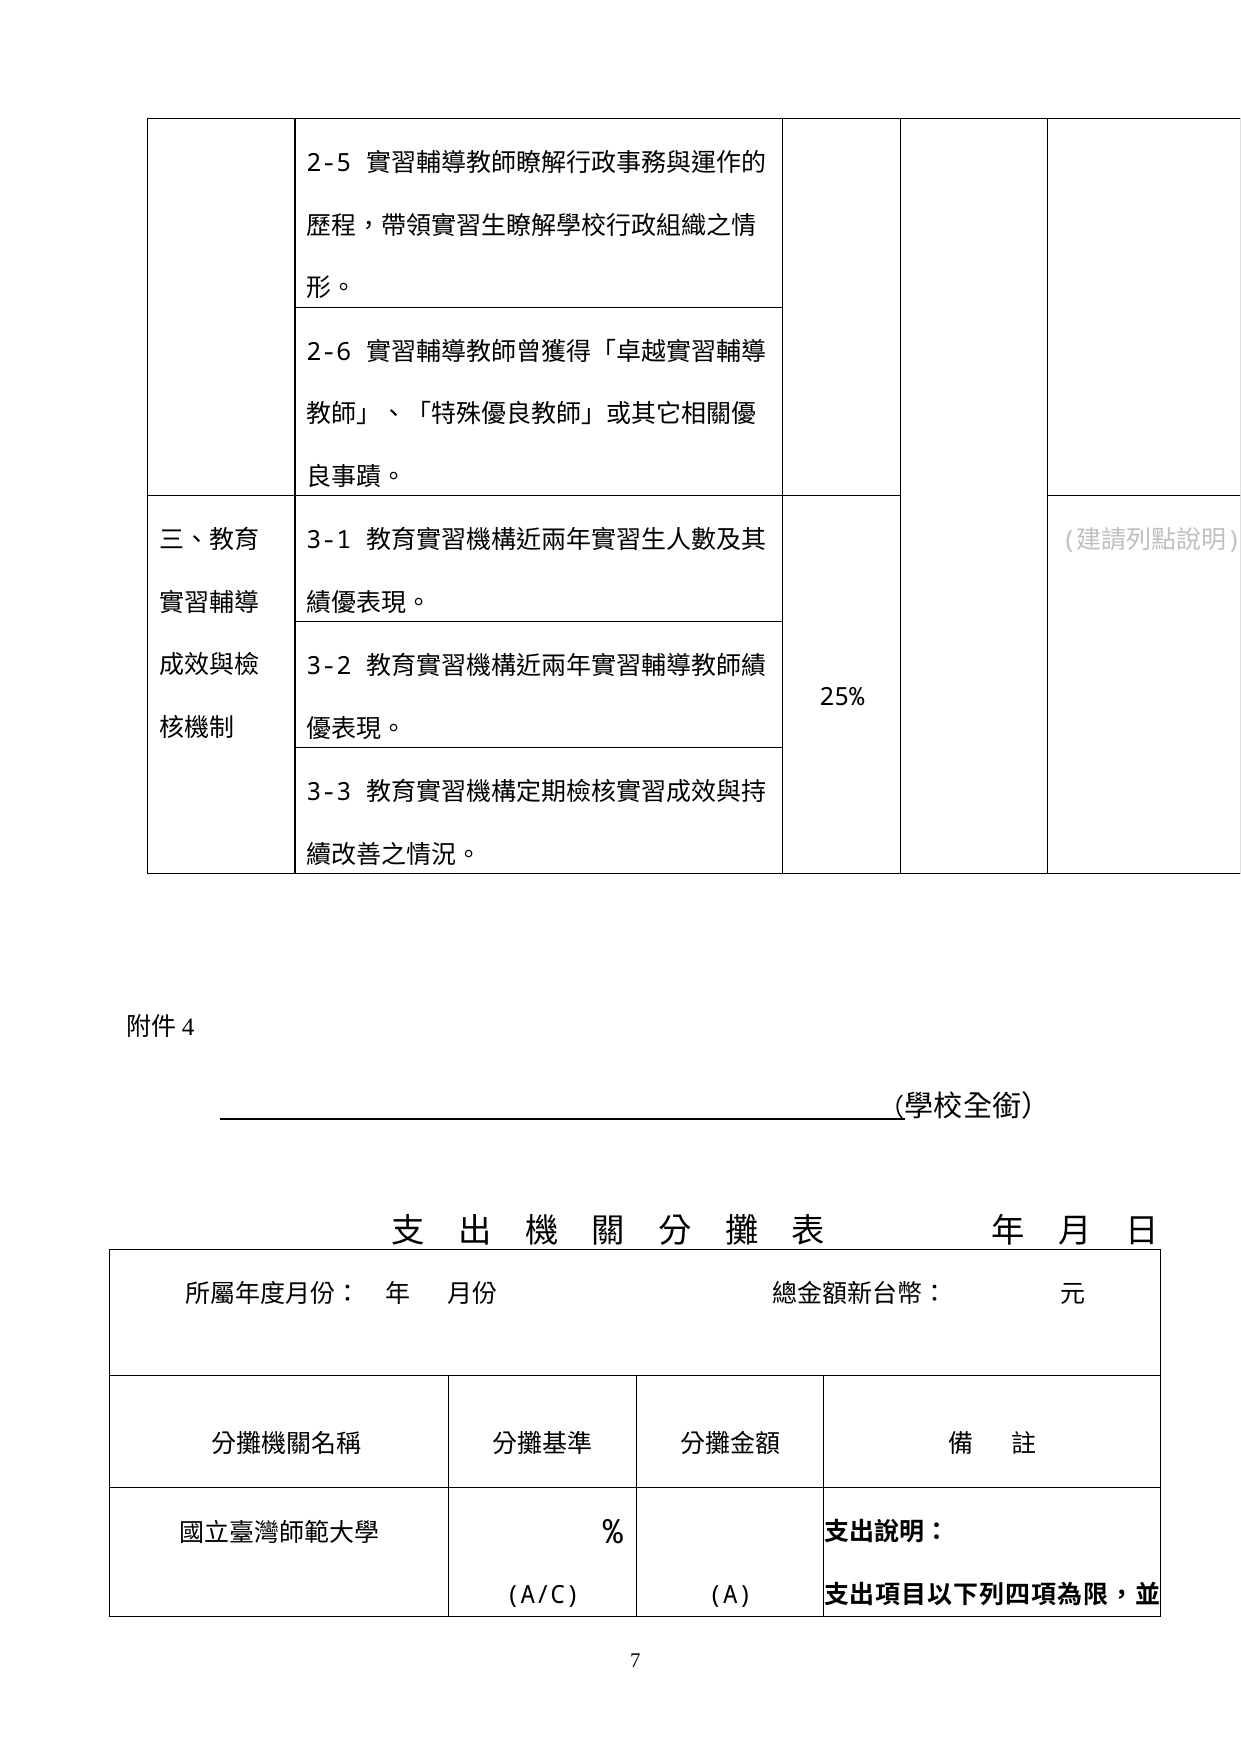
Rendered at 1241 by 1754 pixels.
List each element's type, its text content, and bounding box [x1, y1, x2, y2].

table_cell 支出說明： 支出項目以下列四項為限，並 [824, 1488, 1160, 1616]
table_cell % (A/C) [449, 1488, 636, 1616]
table_cell 3-2 教育實習機構近兩年實習輔導教師績優表現。 [296, 622, 782, 747]
table_cell (A) [637, 1488, 823, 1616]
table_cell 所屬年度月份： 年 月份 總金額新台幣： 元 [110, 1250, 1160, 1375]
table_cell [148, 119, 294, 495]
table_cell 25% [783, 496, 900, 873]
table_cell 2-5 實習輔導教師瞭解行政事務與運作的歷程，帶領實習生瞭解學校行政組織之情形。 [296, 119, 782, 307]
table_cell (建請列點說明) [1048, 496, 1240, 873]
table_cell 分攤機關名稱 [110, 1376, 448, 1487]
table_cell [783, 119, 900, 495]
table_cell [1048, 119, 1240, 495]
table_cell 分攤基準 [449, 1376, 636, 1487]
table_cell 3-3 教育實習機構定期檢核實習成效與持續改善之情況。 [296, 748, 782, 873]
table_cell [901, 119, 1047, 873]
text 附件4 [127, 1006, 201, 1042]
table_header 支 出 機 關 分 攤 表 年 月 日 [109, 1187, 1161, 1249]
table_cell 三、教育實習輔導成效與檢核機制 [148, 496, 294, 873]
text （學校全銜） [148, 1062, 1122, 1124]
table_cell 3-1 教育實習機構近兩年實習生人數及其績優表現。 [296, 496, 782, 621]
table_cell 備 註 [824, 1376, 1160, 1487]
table_cell 國立臺灣師範大學 [110, 1488, 448, 1616]
table_cell 分攤金額 [637, 1376, 823, 1487]
table_cell 2-6 實習輔導教師曾獲得「卓越實習輔導教師」、「特殊優良教師」或其它相關優良事蹟。 [296, 308, 782, 495]
